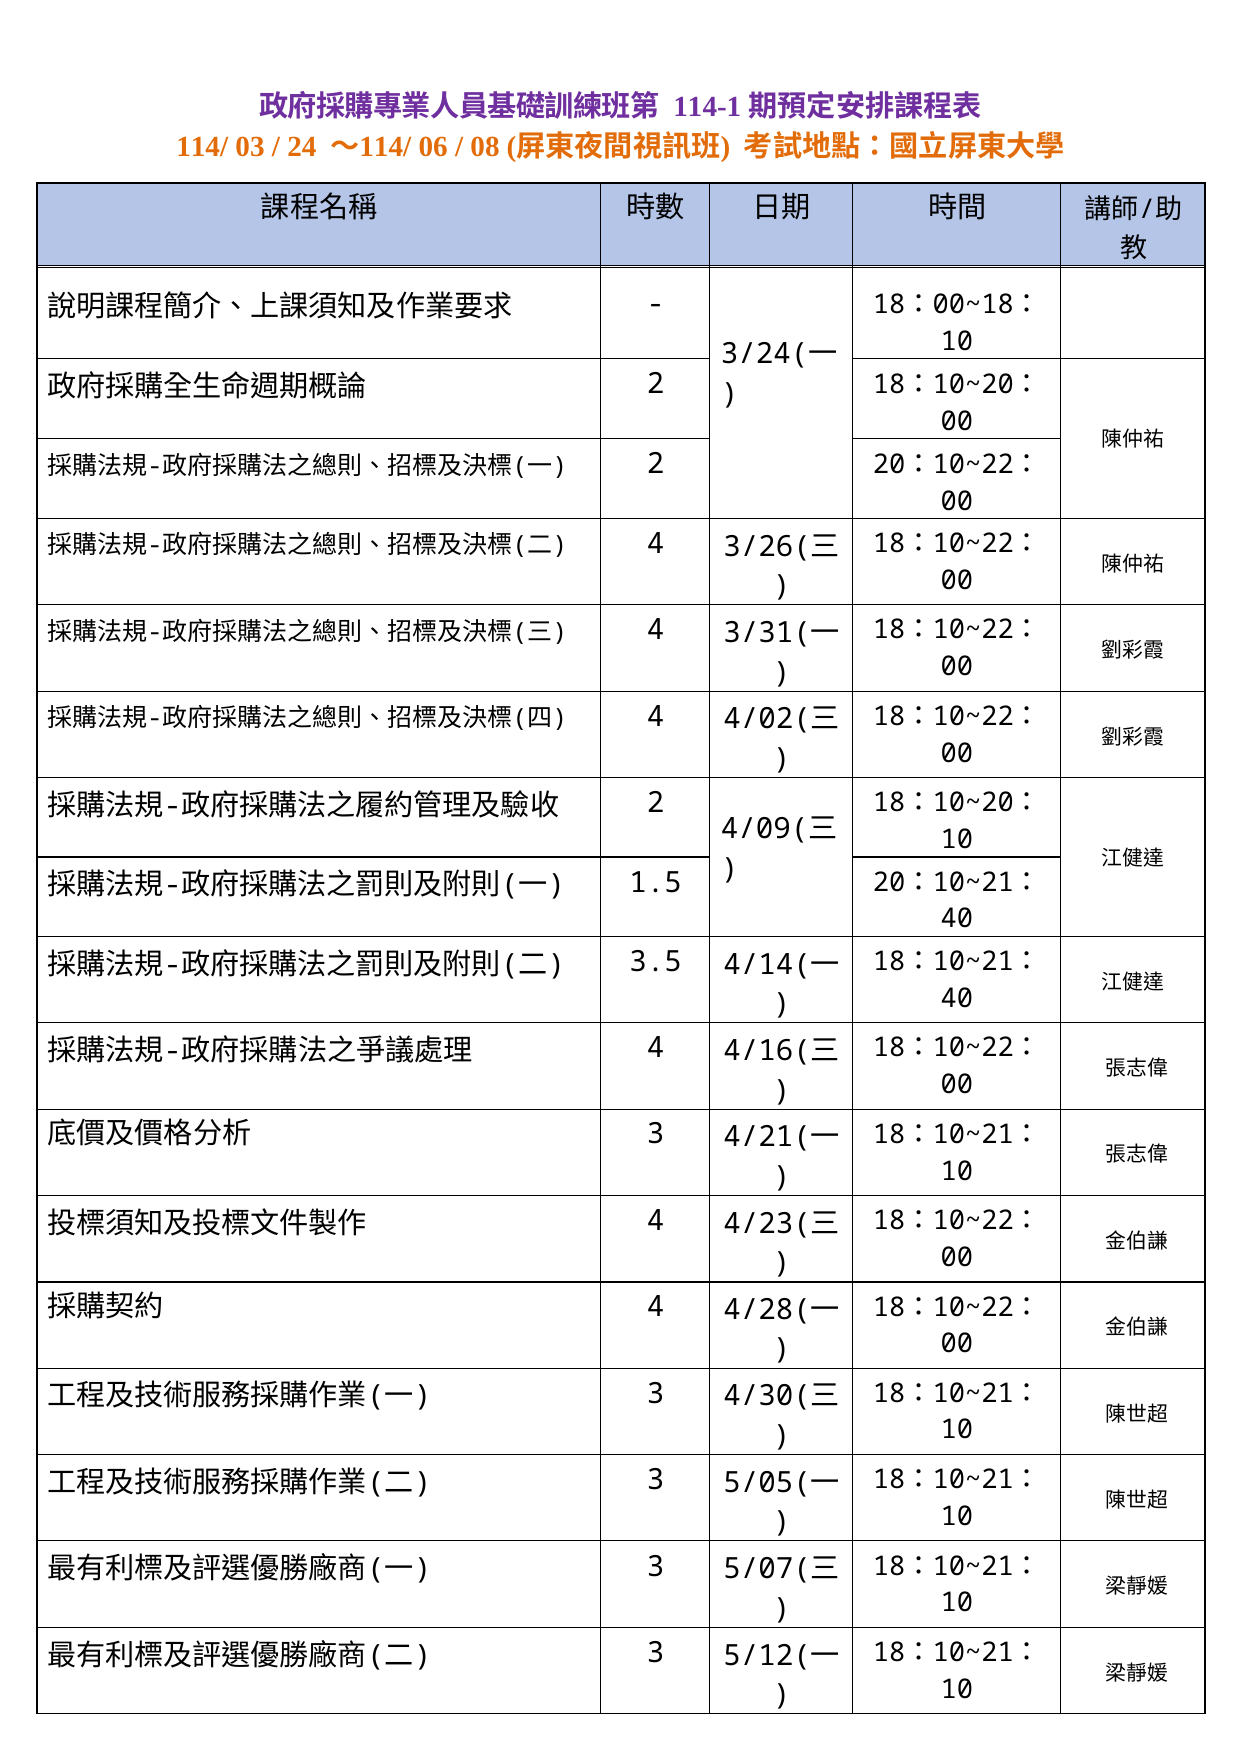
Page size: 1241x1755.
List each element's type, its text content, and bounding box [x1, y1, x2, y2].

table_cell 18：10~22：00 [853, 605, 1060, 691]
table_cell 3.5 [601, 937, 709, 1022]
table_cell 工程及技術服務採購作業(二) [38, 1455, 600, 1540]
table_cell 2 [601, 778, 709, 856]
text 114/ 03 / 24 ～114/ 06 / 08 (屏東夜間視訊班) 考試地點：國立屏東大學 [23, 124, 1217, 164]
table_cell 底價及價格分析 [38, 1110, 600, 1195]
table_cell 江健達 [1061, 937, 1204, 1022]
table_cell 4/09(三) [710, 778, 852, 936]
table_cell 最有利標及評選優勝廠商(二) [38, 1628, 600, 1713]
table_cell 4 [601, 1283, 709, 1367]
table_cell 採購法規-政府採購法之總則、招標及決標(一) [38, 439, 600, 518]
table_cell 18：10~22：00 [853, 1023, 1060, 1108]
table_cell 金伯謙 [1061, 1196, 1204, 1281]
table_cell 採購法規-政府採購法之總則、招標及決標(三) [38, 605, 600, 691]
table_cell 陳仲祐 [1061, 359, 1204, 518]
table_cell [1061, 268, 1204, 358]
table_cell 18：10~20：00 [853, 359, 1060, 438]
table_cell 採購法規-政府採購法之罰則及附則(二) [38, 937, 600, 1022]
table_cell 張志偉 [1061, 1110, 1204, 1195]
table_cell 4/16(三) [710, 1023, 852, 1108]
table_cell 陳世超 [1061, 1369, 1204, 1454]
table_cell 20：10~22：00 [853, 439, 1060, 518]
table_cell 投標須知及投標文件製作 [38, 1196, 600, 1281]
table_cell 18：10~21：10 [853, 1369, 1060, 1454]
table_cell 5/05(一) [710, 1455, 852, 1540]
table_header 課程名稱 [38, 184, 600, 265]
table_cell 劉彩霞 [1061, 692, 1204, 777]
table_cell 2 [601, 439, 709, 518]
table_cell 採購法規-政府採購法之罰則及附則(一) [38, 858, 600, 936]
table_cell 4 [601, 519, 709, 604]
table_cell 18：10~20：10 [853, 778, 1060, 856]
table_cell 18：00~18：10 [853, 268, 1060, 358]
table_cell 4 [601, 692, 709, 777]
table_cell 20：10~21：40 [853, 858, 1060, 936]
table_cell 18：10~22：00 [853, 519, 1060, 604]
table_cell 梁靜媛 [1061, 1541, 1204, 1627]
table_cell 3/31(一) [710, 605, 852, 691]
table_cell 採購法規-政府採購法之總則、招標及決標(二) [38, 519, 600, 604]
table_cell 18：10~21：10 [853, 1628, 1060, 1713]
table_cell 採購法規-政府採購法之總則、招標及決標(四) [38, 692, 600, 777]
table_cell 劉彩霞 [1061, 605, 1204, 691]
table_cell 陳仲祐 [1061, 519, 1204, 604]
table_cell - [601, 268, 709, 358]
table_cell 3 [601, 1541, 709, 1627]
table_header 時間 [853, 184, 1060, 265]
table_cell 3 [601, 1455, 709, 1540]
table_cell 4/28(一) [710, 1283, 852, 1367]
table_cell 3 [601, 1110, 709, 1195]
table_header 日期 [710, 184, 852, 265]
table_cell 4/23(三) [710, 1196, 852, 1281]
table_cell 江健達 [1061, 778, 1204, 936]
table_cell 4 [601, 1023, 709, 1108]
table_cell 工程及技術服務採購作業(一) [38, 1369, 600, 1454]
table_cell 金伯謙 [1061, 1283, 1204, 1367]
table_cell 4/02(三) [710, 692, 852, 777]
table_cell 4/21(一) [710, 1110, 852, 1195]
table_cell 3 [601, 1369, 709, 1454]
table_cell 政府採購全生命週期概論 [38, 359, 600, 438]
table_cell 18：10~21：10 [853, 1455, 1060, 1540]
table_cell 5/07(三) [710, 1541, 852, 1627]
table_cell 4 [601, 605, 709, 691]
table_cell 18：10~22：00 [853, 692, 1060, 777]
table_cell 梁靜媛 [1061, 1628, 1204, 1713]
table_cell 採購法規-政府採購法之爭議處理 [38, 1023, 600, 1108]
table_cell 採購法規-政府採購法之履約管理及驗收 [38, 778, 600, 856]
table_cell 18：10~21：10 [853, 1541, 1060, 1627]
table_header 講師/助教 [1061, 184, 1204, 265]
table_cell 3/26(三) [710, 519, 852, 604]
table_cell 4 [601, 1196, 709, 1281]
table_cell 18：10~21：10 [853, 1110, 1060, 1195]
table_cell 張志偉 [1061, 1023, 1204, 1108]
table_header 時數 [601, 184, 709, 265]
table_cell 4/30(三) [710, 1369, 852, 1454]
table_cell 5/12(一) [710, 1628, 852, 1713]
table_cell 3 [601, 1628, 709, 1713]
table_cell 採購契約 [38, 1283, 600, 1367]
table_cell 2 [601, 359, 709, 438]
table_cell 18：10~21：40 [853, 937, 1060, 1022]
table_cell 3/24(一) [710, 268, 852, 518]
table_cell 說明課程簡介、上課須知及作業要求 [38, 268, 600, 358]
table_cell 1.5 [601, 858, 709, 936]
text 政府採購專業人員基礎訓練班第 114-1 期預定安排課程表 [24, 85, 1217, 124]
table_cell 4/14(一) [710, 937, 852, 1022]
table_cell 最有利標及評選優勝廠商(一) [38, 1541, 600, 1627]
table_cell 18：10~22：00 [853, 1283, 1060, 1367]
table_cell 陳世超 [1061, 1455, 1204, 1540]
table_cell 18：10~22：00 [853, 1196, 1060, 1281]
